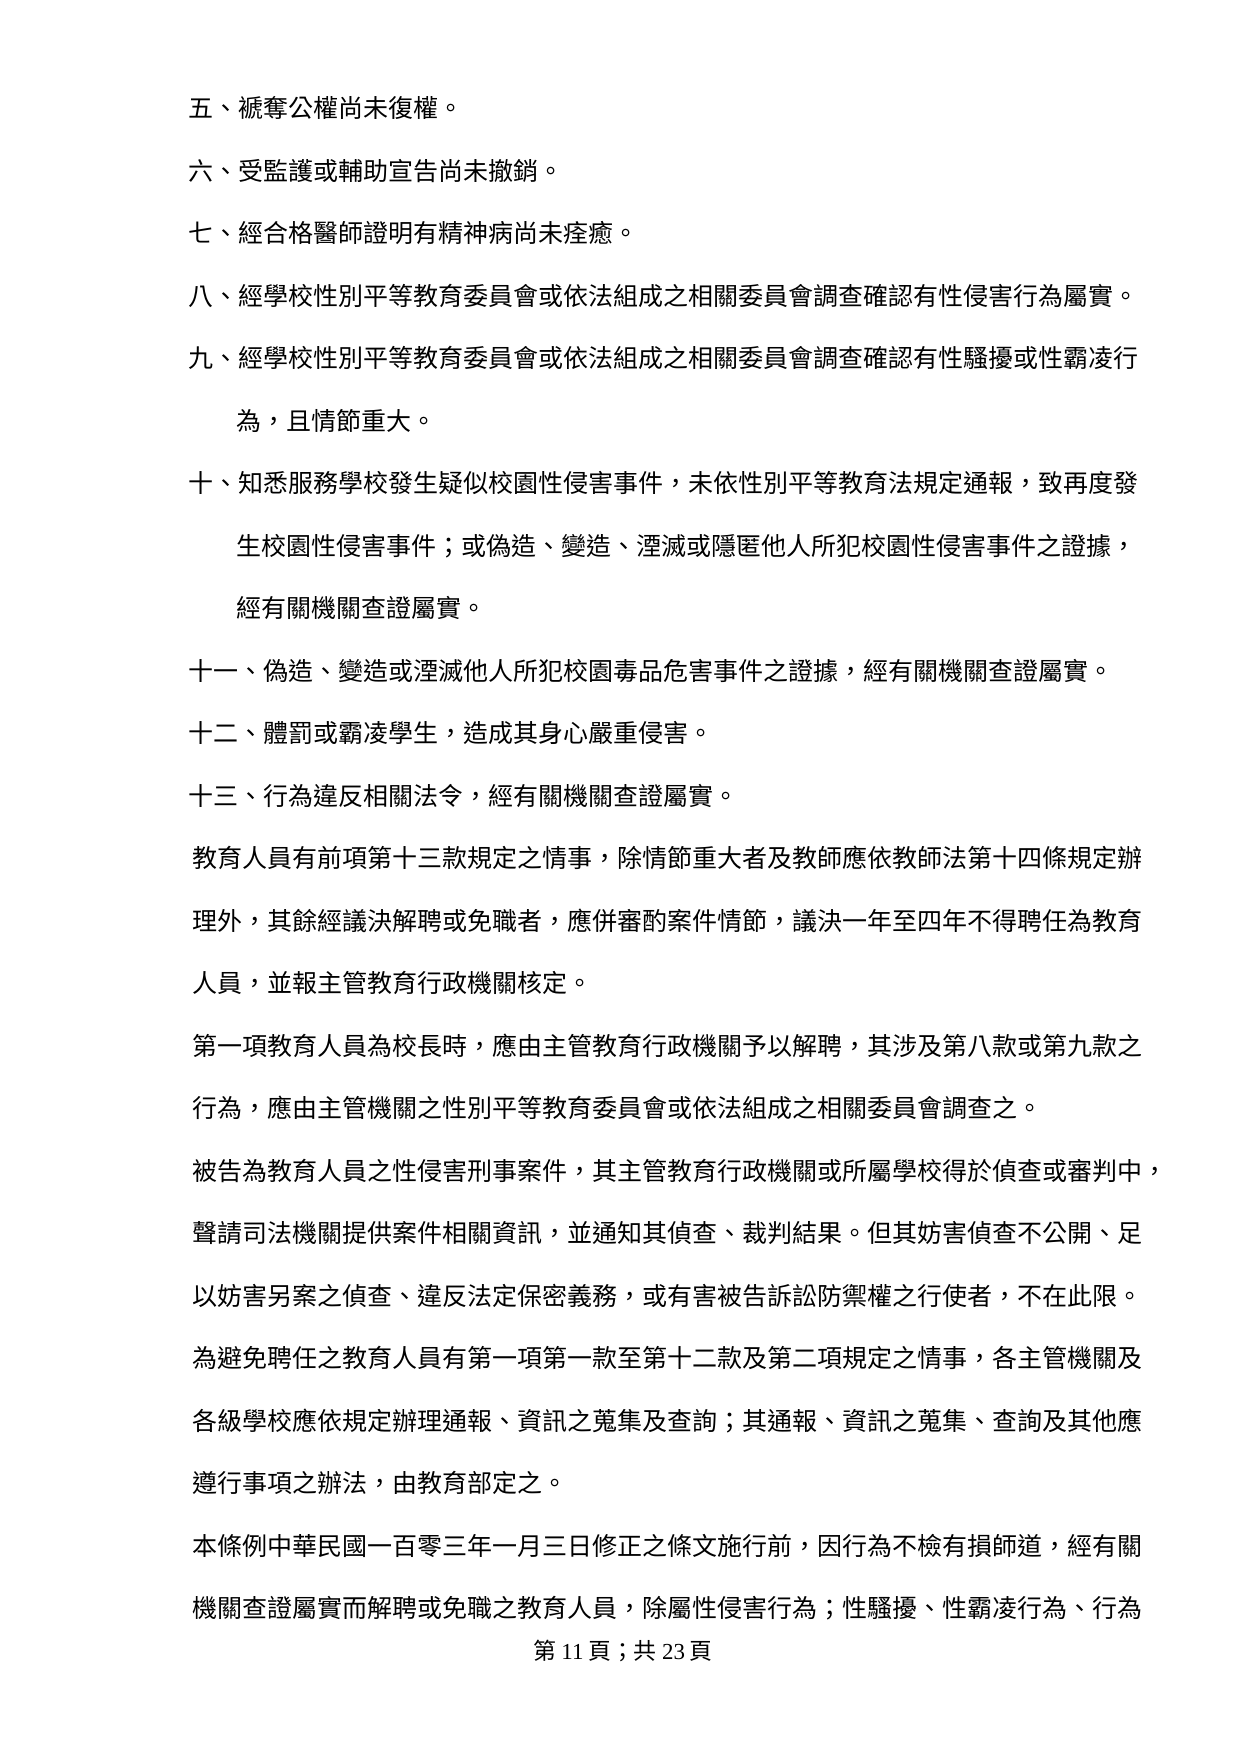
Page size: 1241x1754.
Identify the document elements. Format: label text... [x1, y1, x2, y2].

text 十、知悉服務學校發生疑似校園性侵害事件，未依性別平等教育法規定通報，致再度發生校園性侵害事件；或偽造、變造、湮滅或隱匿他人所犯校園性侵害事件之證據，經有關機關查證屬實。 [189, 440, 1152, 627]
text 十三、行為違反相關法令，經有關機關查證屬實。 [189, 752, 1152, 815]
text 六、受監護或輔助宣告尚未撤銷。 [189, 127, 1152, 190]
text 教育人員有前項第十三款規定之情事，除情節重大者及教師應依教師法第十四條規定辦理外，其餘經議決解聘或免職者，應併審酌案件情節，議決一年至四年不得聘任為教育人員，並報主管教育行政機關核定。 [192, 815, 1152, 1002]
text 五、褫奪公權尚未復權。 [189, 65, 1152, 127]
text 七、經合格醫師證明有精神病尚未痊癒。 [189, 190, 1152, 252]
text 八、經學校性別平等教育委員會或依法組成之相關委員會調查確認有性侵害行為屬實。 [189, 252, 1152, 315]
text 十一、偽造、變造或湮滅他人所犯校園毒品危害事件之證據，經有關機關查證屬實。 [189, 627, 1152, 690]
text 第一項教育人員為校長時，應由主管教育行政機關予以解聘，其涉及第八款或第九款之行為，應由主管機關之性別平等教育委員會或依法組成之相關委員會調查之。 [192, 1002, 1152, 1127]
text 為避免聘任之教育人員有第一項第一款至第十二款及第二項規定之情事，各主管機關及各級學校應依規定辦理通報、資訊之蒐集及查詢；其通報、資訊之蒐集、查詢及其他應遵行事項之辦法，由教育部定之。 [192, 1315, 1152, 1502]
text 被告為教育人員之性侵害刑事案件，其主管教育行政機關或所屬學校得於偵查或審判中，聲請司法機關提供案件相關資訊，並通知其偵查、裁判結果。但其妨害偵查不公開、足以妨害另案之偵查、違反法定保密義務，或有害被告訴訟防禦權之行使者，不在此限。 [192, 1127, 1152, 1315]
text 九、經學校性別平等教育委員會或依法組成之相關委員會調查確認有性騷擾或性霸凌行為，且情節重大。 [189, 315, 1152, 440]
text 十二、體罰或霸凌學生，造成其身心嚴重侵害。 [189, 690, 1152, 752]
text 本條例中華民國一百零三年一月三日修正之條文施行前，因行為不檢有損師道，經有關機關查證屬實而解聘或免職之教育人員，除屬性侵害行為；性騷擾、性霸凌行為、行為 [192, 1502, 1152, 1627]
